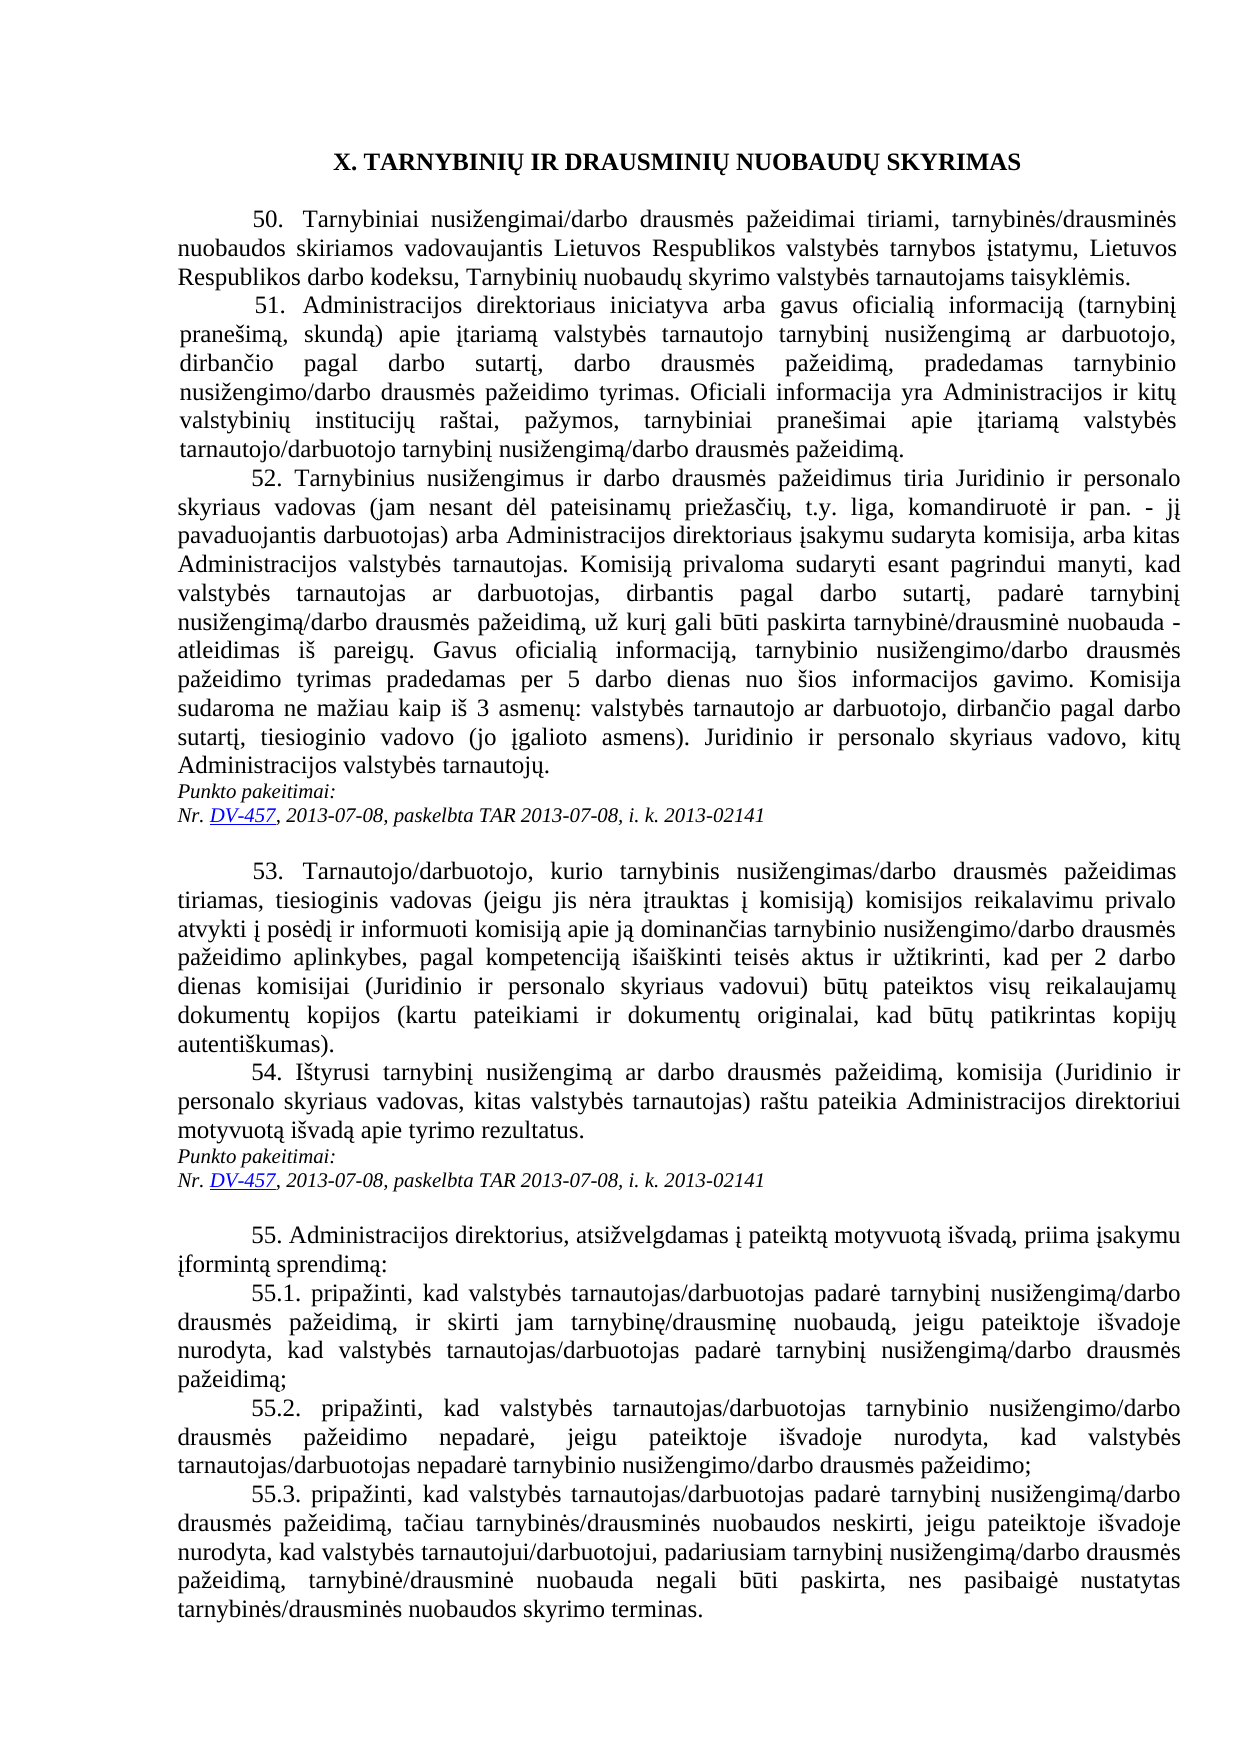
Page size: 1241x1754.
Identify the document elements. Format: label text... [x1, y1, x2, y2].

text 52. Tarnybinius nusižengimus ir darbo drausmės pažeidimus tiria Juridinio ir personalo skyriaus vadovas (jam nesant dėl pateisinamų priežasčių, t.y. liga, komandiruotė ir pan. - jį pavaduojantis darbuotojas) arba Administracijos direktoriaus įsakymu sudaryta komisija, arba kitas Administracijos valstybės tarnautojas. Komisiją privaloma sudaryti esant pagrindui manyti, kad valstybės tarnautojas ar darbuotojas, dirbantis pagal darbo sutartį, padarė tarnybinį nusižengimą/darbo drausmės pažeidimą, už kurį gali būti paskirta tarnybinė/drausminė nuobauda - atleidimas iš pareigų. Gavus oficialią informaciją, tarnybinio nusižengimo/darbo drausmės pažeidimo tyrimas pradedamas per 5 darbo dienas nuo šios informacijos gavimo. Komisija sudaroma ne mažiau kaip iš 3 asmenų: valstybės tarnautojo ar darbuotojo, dirbančio pagal darbo sutartį, tiesioginio vadovo (jo įgalioto asmens). Juridinio ir personalo skyriaus vadovo, kitų Administracijos valstybės tarnautojų. [177, 463, 1181, 779]
text Nr. DV-457, 2013-07-08, paskelbta TAR 2013-07-08, i. k. 2013-02141 [177, 1168, 1181, 1192]
text Punkto pakeitimai: [177, 779, 1181, 803]
text 53. Tarnautojo/darbuotojo, kurio tarnybinis nusižengimas/darbo drausmės pažeidimas tiriamas, tiesioginis vadovas (jeigu jis nėra įtrauktas į komisiją) komisijos reikalavimu privalo atvykti į posėdį ir informuoti komisiją apie ją dominančias tarnybinio nusižengimo/darbo drausmės pažeidimo aplinkybes, pagal kompetenciją išaiškinti teisės aktus ir užtikrinti, kad per 2 darbo dienas komisijai (Juridinio ir personalo skyriaus vadovui) būtų pateiktos visų reikalaujamų dokumentų kopijos (kartu pateikiami ir dokumentų originalai, kad būtų patikrintas kopijų autentiškumas). [177, 856, 1177, 1057]
text X. TARNYBINIŲ IR DRAUSMINIŲ NUOBAUDŲ SKYRIMAS [177, 147, 1177, 176]
text Nr. DV-457, 2013-07-08, paskelbta TAR 2013-07-08, i. k. 2013-02141 [177, 803, 1181, 827]
text Punkto pakeitimai: [177, 1144, 1181, 1168]
text 55.3. pripažinti, kad valstybės tarnautojas/darbuotojas padarė tarnybinį nusižengimą/darbo drausmės pažeidimą, tačiau tarnybinės/drausminės nuobaudos neskirti, jeigu pateiktoje išvadoje nurodyta, kad valstybės tarnautojui/darbuotojui, padariusiam tarnybinį nusižengimą/darbo drausmės pažeidimą, tarnybinė/drausminė nuobauda negali būti paskirta, nes pasibaigė nustatytas tarnybinės/drausminės nuobaudos skyrimo terminas. [177, 1479, 1181, 1623]
text 55. Administracijos direktorius, atsižvelgdamas į pateiktą motyvuotą išvadą, priima įsakymu įformintą sprendimą: [177, 1221, 1181, 1278]
text 50. Tarnybiniai nusižengimai/darbo drausmės pažeidimai tiriami, tarnybinės/drausminės nuobaudos skiriamos vadovaujantis Lietuvos Respublikos valstybės tarnybos įstatymu, Lietuvos Respublikos darbo kodeksu, Tarnybinių nuobaudų skyrimo valstybės tarnautojams taisyklėmis. [177, 204, 1177, 291]
text 55.1. pripažinti, kad valstybės tarnautojas/darbuotojas padarė tarnybinį nusižengimą/darbo drausmės pažeidimą, ir skirti jam tarnybinę/drausminę nuobaudą, jeigu pateiktoje išvadoje nurodyta, kad valstybės tarnautojas/darbuotojas padarė tarnybinį nusižengimą/darbo drausmės pažeidimą; [177, 1278, 1181, 1393]
text 54. Ištyrusi tarnybinį nusižengimą ar darbo drausmės pažeidimą, komisija (Juridinio ir personalo skyriaus vadovas, kitas valstybės tarnautojas) raštu pateikia Administracijos direktoriui motyvuotą išvadą apie tyrimo rezultatus. [177, 1057, 1181, 1144]
text 55.2. pripažinti, kad valstybės tarnautojas/darbuotojas tarnybinio nusižengimo/darbo drausmės pažeidimo nepadarė, jeigu pateiktoje išvadoje nurodyta, kad valstybės tarnautojas/darbuotojas nepadarė tarnybinio nusižengimo/darbo drausmės pažeidimo; [177, 1393, 1181, 1479]
text 51. Administracijos direktoriaus iniciatyva arba gavus oficialią informaciją (tarnybinį pranešimą, skundą) apie įtariamą valstybės tarnautojo tarnybinį nusižengimą ar darbuotojo, dirbančio pagal darbo sutartį, darbo drausmės pažeidimą, pradedamas tarnybinio nusižengimo/darbo drausmės pažeidimo tyrimas. Oficiali informacija yra Administracijos ir kitų valstybinių institucijų raštai, pažymos, tarnybiniai pranešimai apie įtariamą valstybės tarnautojo/darbuotojo tarnybinį nusižengimą/darbo drausmės pažeidimą. [179, 291, 1177, 463]
